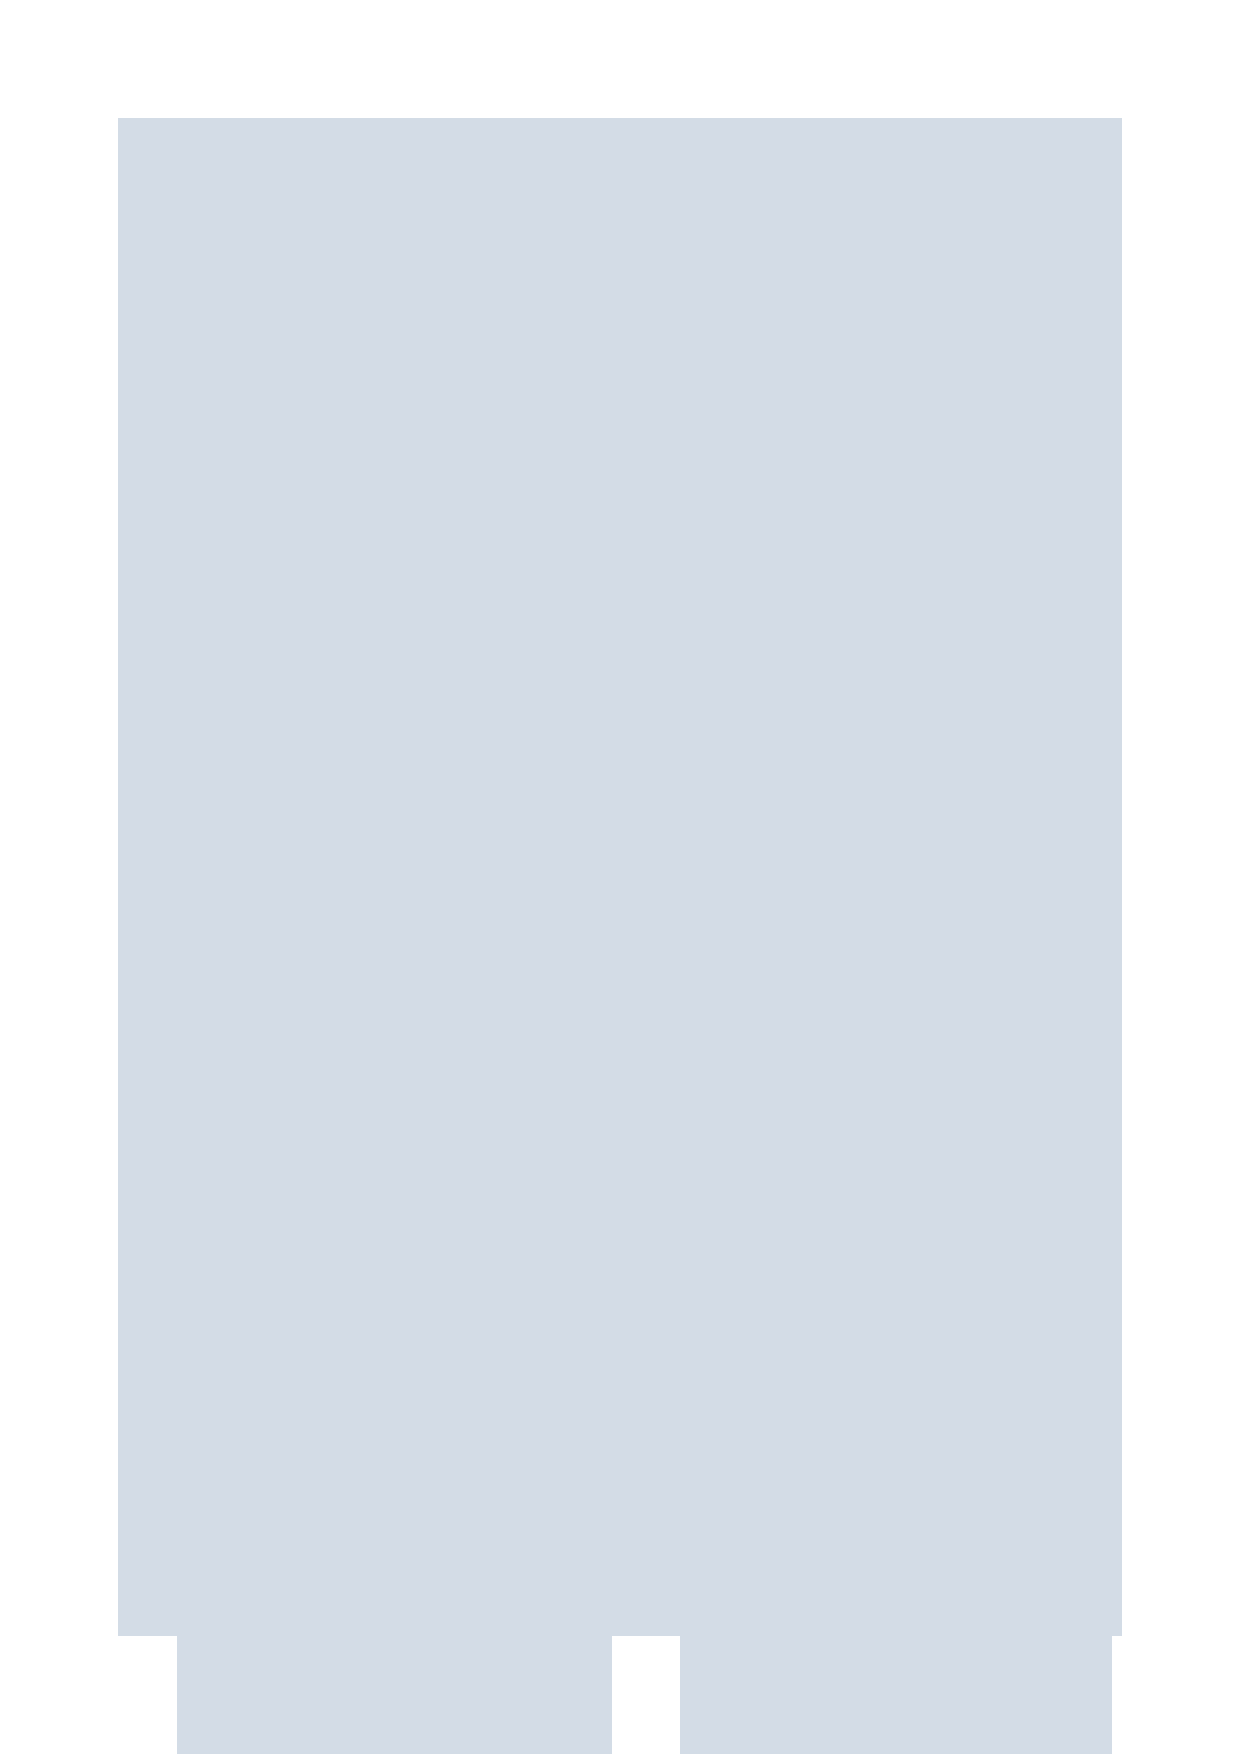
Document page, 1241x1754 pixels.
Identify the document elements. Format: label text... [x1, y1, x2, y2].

table_header Проект. Тема: «Покормите птиц зимой!» Цель: формировать у детей представл ения об особенностях жизни и поведения птиц в холодное время года. Развивать познавательный интерес к родной природе. Вызвать у детей сочувствие к птицам, которые страдают зимой от холода и голода, желание и готовность им помогать; развивать коммуникативные способности. Подготовительная работа. В начале осени приступить к заготовке корма для птиц. Дети приносят из дома семена арбузов, дынь. На прогулке воспитатель с детьми собирает ягоды рябины, семена сорных трав. Вместе с воспитателем все сушат и раскладывают в мешочки. Изготовление альбома «Птицы нашего края». Постановка проблемы, вхождение в игровую ситуацию. Во время прогулки воспитатель обращает внимание детей на то, что на участке детского сада, во дворах около жилых домов стало больше птиц. Почему? Дети могут объяснить причину, воспитатель помогает: «С наступлением холодов корма для птиц становиться всё меньше; спрятались насекомые, срывается ветер, а снег заметает семена трав и деревьев, птицы нуждаются в нашей помощи и заботе». На участке дети находят письмо от птиц с призывом о помощи. Ребята увлекаются желанием помочь птицам перезимовать. Содержание работы. Приложение №1. 1.Дидактическая игра «Накорми птиц» Цель: дать знание о птицах и о том, чем они питаются, развивать познавательные способности. Ход игры: Дети получают большие карточки с изображением птиц. Воспитатель по очереди показывает маленькие карточки с изображением корма для птиц и ставит вопрос: какая птица любит полакомиться хлебными крошками, семенами арбуза, ягодами рябины и т. д. 2. Дидактическая игра «Разрезная картинка». Собрать из частей птиц (синица, воробей, дятел) 3. Дидактическая игра «Четвертый лишний». 1 Вариант:Воробей, синица, лебедь, голубь. 2 Вариант: Ворона, цапля, снегирь, голубь. 4. Дидактическая игра «Зимние гостьи» Цель: активизировать в речи пространственные термины и предлоги. Ход игры: Во время прогулки воспитатель предлагает детям игровую ситуацию. «Птицы разлетелись по нашему участку. Давайте отыщем их и покормим. Искать будем по схемам» Воспитатель раздаёт каждому свою схему. В разных местах участка разложены плоскостные изображения птиц, в соответствии со схемой. «Внимательно рассмотрите схему и скажите, кого вам нужно найти и где эта птица спряталась» Дети отыскивают нужную птицу и рассказывают о её местоположении, используя пространственные предлоги: под, на, слева, справа и др. 5. Дидактическая игра «Верю – не верю» Цель: закрепить полученные детьми знания о жизни птиц зимой. Ход игры: Воспитатель предлагает детям ряд фраз, на которые они должны ответить: верю или не верю. Клесты выводят птенцов зимой. У синицы желтая грудка. У воробья большой сильный клюв. (Не верим!) А у кого такой клюв? У сороки длинный черный хвост. У свиристеля на голове хохолок. Снегирь любит сало. (Не верим!) Какая птица любит сало? Ворона питается остатками пищи. Клесты любят семена шиш 6.Дидактическая игра «Закончи предложение» Цель: закрепить знание детьми пословиц о птицах, развивать память, речь. Ход игры: воспитатель читает пословицу, а дети должны закончить ее. Птицы нахохлились – (к непогоде.) Снегирь под окном зачирикал на снегу –( к оттепели и слякоти). 5. Дидактическая игра “Прилетели птицы”. Цель: развитие фонематического слуха. – Я сейчас буду называть птиц, но если я, вдруг, ошибусь, и вы услышите что-то другое, то нужно хлопнуть в ладоши. Прилетели птицы: голуби, синицы, аисты, вороны, галки, макароны. Прилетели птицы: голуби, куницы. Прилетели птицы: аисты, вороны, галки и палки. Прилетели птицы: Голуби, синицы, Галки и стрижи, Чибисы, чижи, Аисты, кукушки, Лебеди, скворцы. Все вы – молодцы! Приложение №2. 1. Игра - инсценировка «Зимний разговор через форточку» Цель: развивать диалогическую речь, прививать детям интерес к жизни пернатых. Ход игры: – Ребята! Если бы вы умели понимать птичий язык, вы бы услышали такой разговор птиц: – Я – маленький воробей, Я гибну, дети, спасите! Я летом всегда подавал сигнал, Чтобы сторож ворон с огорода гнал. – Пожалуйста, помогите! – Сюда, воробей, сюда! Вот тебе, друг, еда. Благодарим тебя за работу! – Я – дятел, пёстрый такой, Я гибну, дети, спасите… Всё лето я клювом стволы долбил, Тьму вредных букашек поистребил, – Пожалуйста, помогите! – Сюда, наш дятел, сюда! Вот тебе, друг, еда, Благодарим тебя за работу! Б.Брехт 2. Игра - инсценировка “Узнай птицу!” Цель: развивать диалогическую речь, прививать детям интерес к жизни пернатых. Ведущий: Сказочно прекрасен лес в ясный зимний день, особенно, когда вдруг блеснет солнечный луч и осветит запорошенные снегом верхушки деревьев. И вот среди белоснежных хлопьев на ветвях мы видим необыкновенные “цветы”. Это… птицы зимнего леса. Ребята попробуйте угадать какие птицы живут в лесу. Выходят дети, каждый из которых изображает свою птицу. Птицы представляются. Воробей: Я подвижная птичка с округлой головкой, короткой шеей, яйцевидным туловищем, короткими и округлыми крыльями. Мой клюв твердый и заостренный к концу. В холодную пору мы сидим, тесно прижавшись друг к другу, нахохлившись. Синица: Я очень красивая птица. У меня на голове черная шапочка, щечки белые, а на горле черная полоска – галстучек, крылья и хвост – серые, спина – желто-зеленая, а брюшко – желтое. Дятел: У меня красивое пестрое оперение: верх тела – черный, на голове и на шее – белые пятна, подхвостье и темя – красные, клюв прочный и острый. Снегирь: У меня верх головы, крылья, хвост – черные, спина – голубовато-серая, а брюшко – красное. Клюв короткий, толстый, конической формы, черного цвета. Клест: Я – небольшая птичка красного цвета, с цепкими лапками и характерным крестообразным клювом. Сорока: Голова, крылья, хвост у меня – черные, зато по бокам – белоснежные перышки. Хвост длинный и прямой, будто стрела, а клюв прочный и острый. Ворона: У меня крупное продолговатое туловище и большие сильные ноги. Хожу большими шагами. У меня очень большой и крепкий клюв. Голова, горло и крылья – черные, а остальное тело – серое. Приложение №3. Создание копилки загадок о птицах. Цель: развитие логического мышления, памяти, речи. – Угадайте, что за птица Скачет по дорожке, Словно кошки не боится – Собирает крошки, По ночам ночует, – зернышки ворует? (Воробей.) – Кто присел на толстый сук И стучит “Тук – тук, тук – тук?” (Дятел.) – Как лиса среди зверей, Эта птица всех хитрей. Прячется в зеленых кронах. А зовут ее -… (Ворона.) – Кто так громко всех стрекочет, Рассказать нам что-то хочет? (Сорока.) – Мы построили вдвоем, Для гостей весенний дом, А верней сказать – дворец, Прилетай скорей … (Скворец.) – Всех прелестных птиц черней, Чистит пашню от червей, Взад – вперед по пашне, вскачь, А зовется птица… (Грач.) – На одной ноге стоит, В воду пристально глядит. Тычет клювом наугад – Ищет в речке лягушат На носу повисла капля… Узнаете? Это… (Цапля.) – В лесу ночном кукует птица. Она позвать себя боится Ку-ку…ку-ку не спит опушка А птицу эту звать? (Кукушка.) – Чернокрылый, красногрудый. И зимой найдет приют: Не боится он простуды- С первым снегом тут как тут! (Снегирь.) Что такое – посмотри! Выпал снег, на нем огни Это птицы - … (снегири). Летом ловит он жуков, Поедает червяков. На юг не улетает, Под крышей обитает. «Чики-рики», - не робей. Дам тебе крошек, …. (воробей). Села на кормушку Птичка с желтым брюшком (синица). Окраской – сероватая, Повадкой – вороватая, Крикунья – хрипловатая, Знатная персона. Это же … (ворона) Бела как снег, Черна как жук, Вертится как бес, Стрекочет на весь лес. (сорока). На деревьях днем умело Клювом долбит он кору. Друг деревьев, враг жуков – Это кто же он таков? (дятел) Приложение №5 Игра средней подвижности «Филин и пташки». Цель: закрепить умение подражать голосам птиц, развивать ловкость, внимание, смекалку. Ход игры. Перед началом игры выбирается филин, а дети делятся на две стайки: синиц и клестов. Каждая стайка встает в свой обруч (обручи находятся в противоположных концах зала). Филин сидит на стуле в центре зала. Подражая крику птиц (синички – «ци-фи, ци-фи», клесты – «кле-кле»), дети «летают» по залу. На сигнал «Филин!» все птицы стараются улететь в свой обруч. Если птица попадает в чужой обруч, то другие птицы ей говорят: «Кыш – кыш, лети в свою стаю». Пойманную пташку филин угадывает по птичьему крику. Приложение № 6 Конспект занятия по ознакомлению с природой, тема: "птички-невелички" Цели: · Формировать у детей представления об особенностях жизни и поведения воробьев в холодное время года. Закрепить знания о зиме. Развивать познавательный интерес к родной природе. Вызвать у детей сочувствие к птицам, которые страдают зимой от холода и голода, желание и готовность им помогать. · Ввести в словарь детей слова: стая, чирикать, нахохлиться. Продолжать учить детей отвечать на вопросы, отгадывать загадки. · Закрепить умение соблюдать пропорции во время лепки птиц. · Развивать связную речь, мелкую моторику пальцев рук, ловкость. · Воспитывать бережное и заботливое отношение к животному миру. Оборудование: Фотография воробья, синицы, снегиря. Фигурка птицы, запись пения воробья, зерна, крупа, хлебные крошки, кормушки; для лепки – пластилин, стеки, дощечки, влажные салфетки. На одноразовой тарелочке наклеена вата – имитация снега – и насыпан корм для птиц (зерно). Предварительная работа: Развешивание кормушек, кормление птиц, наблюдение за птицами. Ход занятия: -Ребята, сегодня у нас в гостях маленькая птица. Она вот в этом домике сидит. А для того, чтобы двери домика открылись, нужно отгадать загадку. Коротка моя песенка, вот: Чик-чирик! Другой никакой я не знаю. Зимовать не улетаю, А под крышей обитаю. Увидев добычу, я вмиг С крыши за нею слетаю. Прыг-скок! Чик-чирик! Не робей! Я бывалый … (воробей). -Молодцы, вы правильно отгадали загадку. Это воробей. А вот и сам воробей. (Из домика достается фигурка воробья, включается запись воробьиного чириканья). Что же рассказывает нам воробей? Ах, вот оно что! -Ребята, какое сейчас время года? Какая погода на дворе? Как люди защищаются от холода? (Ответы детей на вопросы). -А вот наш воробышек рассказывает, что у птиц нет теплых шубок и шапочек. А живут воробьи под крышами, так что домов с горячими батареями у них тоже нет. Поэтому, ребята, птицам зимой очень холодно. - Зимой птички-невелички мало чирикают, а больше молчат. - В холодную погоду они меньше двигаются, чем в теплую погоду. - В морозную погоду птички сидят стайкой, распушив перья и нахохлившись – так им легче согреться. Вот так. (Воспитатель разводит в стороны округленные руки и втягивает голову в плечи). Попробуйте нахохлиться как воробышки зимой. (Дети выполняют задание). Физминутка: подвижная игра «Тепло, холодно» А сейчас давайте поиграем в игру «Тепло, холодно». Вы, ребята, будете воробьями. По команде «тепло» - летайте и чирикайте, а по команде «холодно» - нахохлитесь и садитесь на корточки рядышком друг с другом. (Проводится подвижная игра). Ребятки, взгляните за окошко. Загадка о кормушке для птиц -В зимний день среди ветвей Стол накрыт для гостей. Дощечка новая, Для птиц столовая, Зовет обедать, Крошек отведать. Что это? (Ответы детей). - Это кормушка. Для чего мы ее повесили? (Ответы детей). - Птицам зимой не только холодно, но и голодно. Нет ни букашек, ни жучков, ни ягодок, ни травки. Тяжело зимой птицам отыскать еду. Как мы с вами можем помочь птицам пережить зиму? (Ответы детей). -корм для птиц можно сыпать не только в кормушку, но и просто на снег там, где он утоптан. Вот таким образом. (Воспитатель вызывает одного ребёнка и просит насыпать немного зерна на макет заснеженной полянки) Пальчиковая гимнастика «Воробей» Ты малыш, воробей, На морозе не робей. По кормушке клювом бей, Наедайся поскорей. (Дети сцепляют большие пальцы и машут ладонями, имитируя полет птицы. Затем ставят округленную кисть правой руки подушечками пальцев на стол и постукивают подушечкой указательного пальца. Затем то же самое проделывают левой рукой). -Теперь ваши пальчики готовы и можно приступать к работе. Воспитатель предлагает детям слепить целую стаю птичек-невеличек. После показа техники выполнения лепки дети приступают к работе. Затем выставляют готовые работы на полянку с зерном. - Ребята, расскажите каких птиц вы сегодня лепили? (Воспитатель выслушивает каждый ответ) - Не забывайте кормить птиц зимой! Приложение №7 Информация для родителей. ПОКОРМИТЕ ПТИЦ ЗИМОЙ Птицам трудно приходится зимой. Во время метелей и сильных морозов много птиц погибает от голода, особенно в конце зимы, когда почти весь корм повсюду съеден. Особенно страдают синицы (из десяти синиц зиму переживает только одна...). Чем мы можем помочь им? Нужно делать кормушки. Кормушка Конечно, можно купить готовую кормушку, но гораздо интереснее сделать ее самим. Cамая простая деревянная кормушка состоит из фанерного дна с бортиками и жестких опор, на которых крепится крыша. Крыша защищает корм от дождя и снега. Бортики нужно сделать достаточно высокими, чтобы корм не сдувало. В дне нужно просверлить дырочки, чтобы попадающая вода не застаивалась и корм не закисал. Стенки и края у кормушки не должны быть острыми. Кормушку можно повесить на ветку дерева или закрепить на стене дома. Главное, выбрать такое место, чтобы оно было закрыто от ветра и недоступно для кошек. Колючие кустарники, такие как розы или боярышник, - подходящее убежище для птиц, где их не достанут хищники. Прекрасно, если Вы сможете разместить кормушку для птиц так,чтобы Вам было удобно наблюдать за ними. Но что делать, если папа на работе, а кормушку хочется сделать прямо сейчас? Воспользуйтесь подручными средствами – пакетами из-под молока, кефира, сока, возьмите пластиковую бутыль. Прорежьте отверстия с двух сторон, оставив бортик снизу, а сверху проденьте веревочку или проволочку, чтобы подвесить кормушку. Меню для птиц Сделать кормушку для птиц недостаточно, нужно регулярно заботиться о том, чтобы в ней была птичья еда. Кормление птиц – дело не только важное, но и ответственное. Орнитологи предупреждают, что птицам ни в коем случае нельзя скармливать пряные, соленые, острые, жареные, кислые продукты. Птицам нельзя есть цитрусовые (апельсины и лимоны), кожуру бананов. Нежелательно кормить их рисом и гречкой. Можно давать только белый хлеб, а вот черный хлеб опасен – он закисает в зобу птиц, плохо переваривается (особенно в мороз). У разных птиц есть свои предпочтения в еде. Синицы любят несоленое сало, сыр и мясо (вареное и сырое). Для таких угощений даже кормушка не нужна, их просто подвешивают на ветку при помощи проволочки. Ветер будет раскачивать кусочек, но это не смущает синичек. Почти у всех мелких пернатых любимое блюдо – семечки подсолнуха, они должны быть мелкими и, конечно, нежареными. Умные птицы не глотают семечки целиком, со шкуркой, а мастерски выклевывают зернышко. Кроме подсолнечных, пернатые любят семена арбуза, дыни, тыквы, кабачков и патиссонов, просо, пшено, рябину, боярышник и зерна кукурузы. А еще – шкурки от бекона, вареные яйца, вареный картофель, геркулес (но не в виде каши). Конечно, весь корм должен быть свежим . Неплохо поместить в кормушке и кальциевую подкормку - скорлупу куриных яиц. Чем разнообразнее будет угощение в кормушке, тем больше разных птиц прилетит в «столовую». Если Вы начали подкармливать птиц, продолжайте делать это до конца зимнего сезона. Зерна, семечки и орехи следует подсыпать регулярно, иначе, обнаружив несколько раз кормушку пустой, птицы улетят в другое место. Зимняя столовая будет работать и весной, до тех пор, пока не проклюнется первая зелень. Приложение №8 Изготовление угощения для птиц. Цель: приобщать детей к непосредственному участию детей в приготовление корма для птиц; учить правильно называть ингредиенты и последовательность работы используя мнемотаблицу. Оборудование: любые семена, которые едят птицы, крупа, хлебные крошки, топленое масло, фартуки, клеёнка, пластиковые стаканчики с вставленными заранее нитками-подвесками. Содержание работы. Дети совместно с воспитателем делают угощения для птиц. [118, 118, 1122, 1754]
